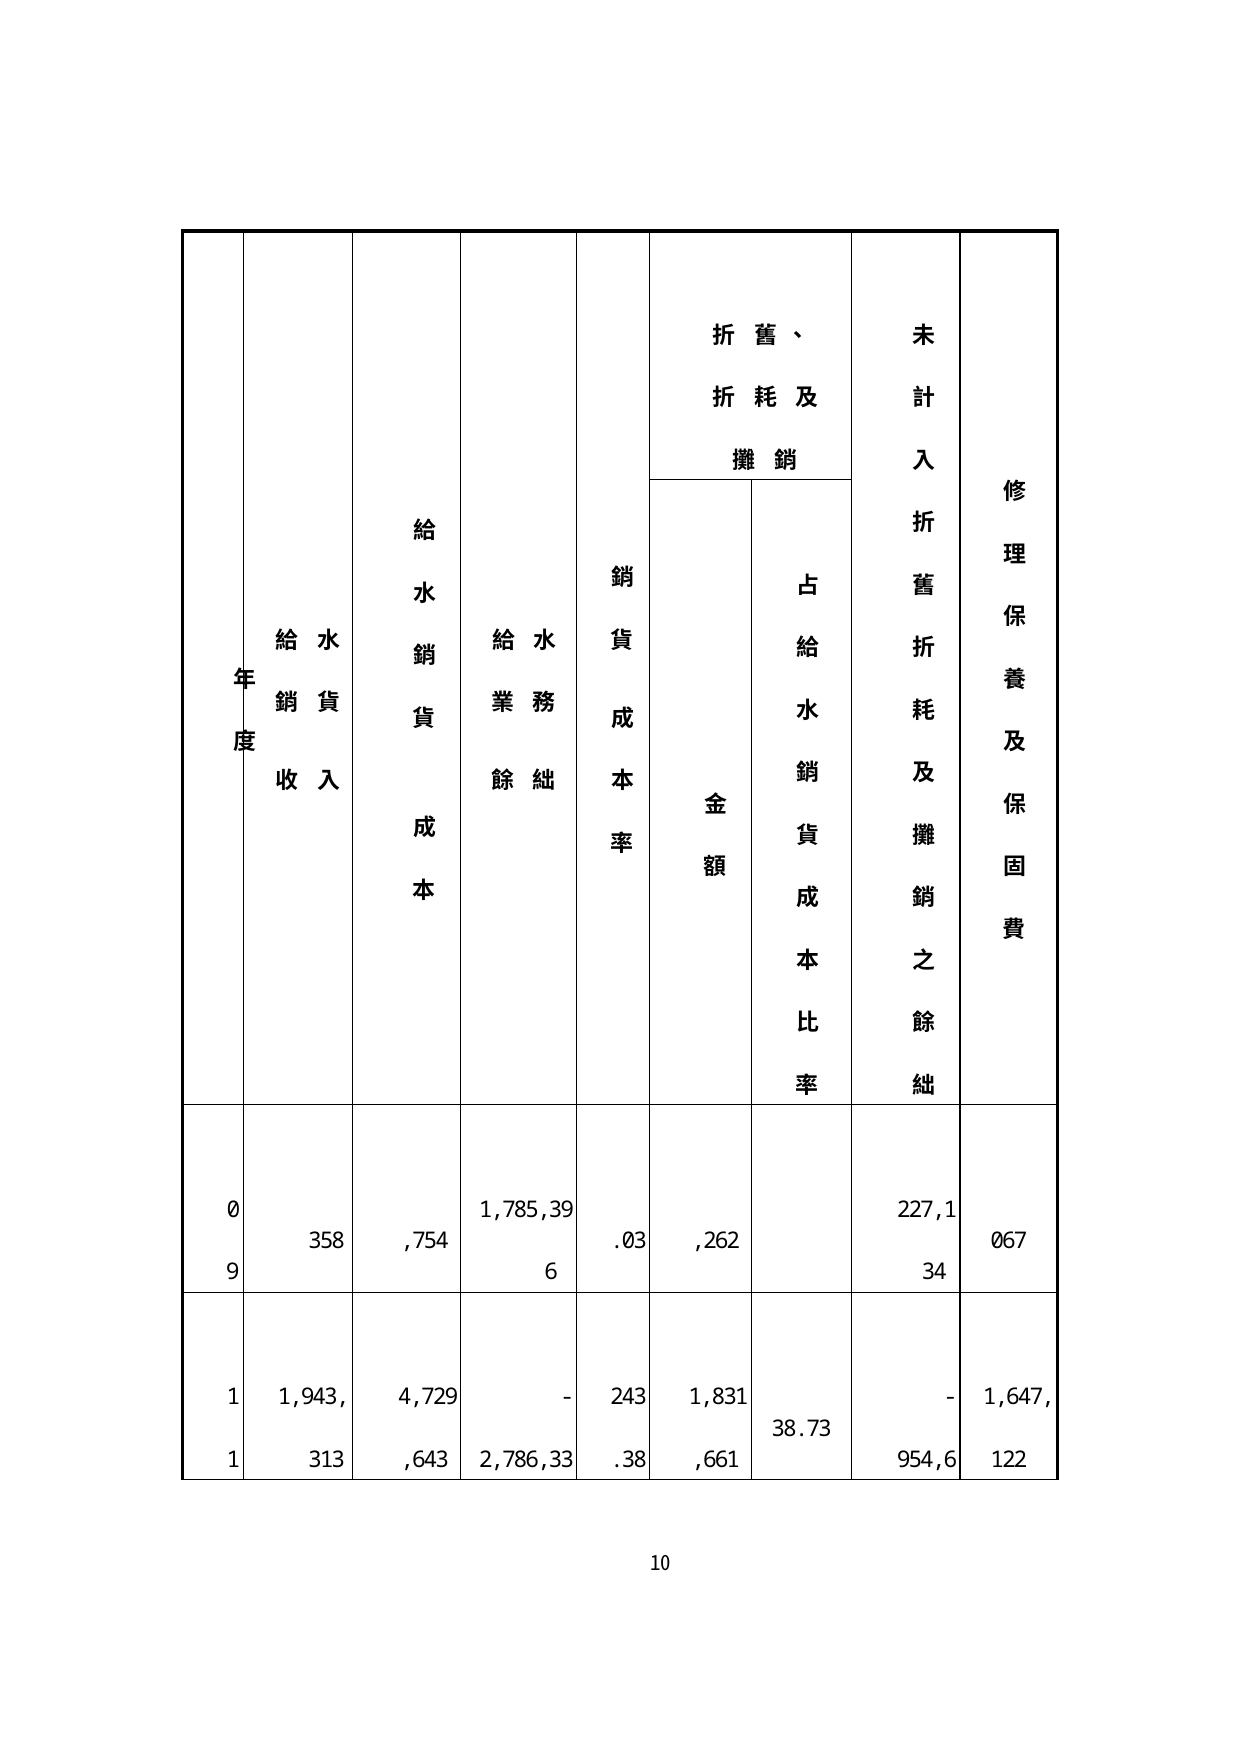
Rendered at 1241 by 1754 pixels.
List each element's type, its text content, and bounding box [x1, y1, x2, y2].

table_header 給水銷貨 成本 [353, 233, 460, 1104]
table_header 給水銷貨 收入 [244, 233, 352, 1104]
table_cell .03 [577, 1105, 649, 1292]
table_cell ,262 [650, 1105, 751, 1292]
table_cell [752, 1105, 851, 1292]
table_cell 358 [244, 1105, 352, 1292]
table_cell ,754 [353, 1105, 460, 1292]
table_cell -1,785,396 [461, 1105, 576, 1292]
table_cell 金額 [650, 480, 751, 1104]
table_header 修理保養及保固費 [961, 233, 1056, 1104]
table_header 年度 [184, 233, 243, 1104]
table_cell 4,729,643 [353, 1293, 460, 1479]
table_cell -954,6 [852, 1293, 959, 1479]
table_cell -227,134 [852, 1105, 959, 1292]
table_cell 1,831,661 [650, 1293, 751, 1479]
table_cell -2,786,33 [461, 1293, 576, 1479]
table_header 給水業務 餘絀 [461, 233, 576, 1104]
table_cell 占給水銷貨成本比率 [752, 480, 851, 1104]
table_cell 11 [184, 1293, 243, 1479]
table_cell 067 [961, 1105, 1056, 1292]
table_cell 09 [184, 1105, 243, 1292]
table_header 未計入折舊折耗及攤銷之餘絀情形 [852, 233, 959, 1104]
table_header 折舊、折耗及攤銷 [650, 233, 851, 479]
table_cell 1,647,122 [961, 1293, 1056, 1479]
table_header 銷貨 成本率 [577, 233, 649, 1104]
table_cell 1,943,313 [244, 1293, 352, 1479]
table_cell 243.38 [577, 1293, 649, 1479]
table_cell 38.73 [752, 1293, 851, 1479]
